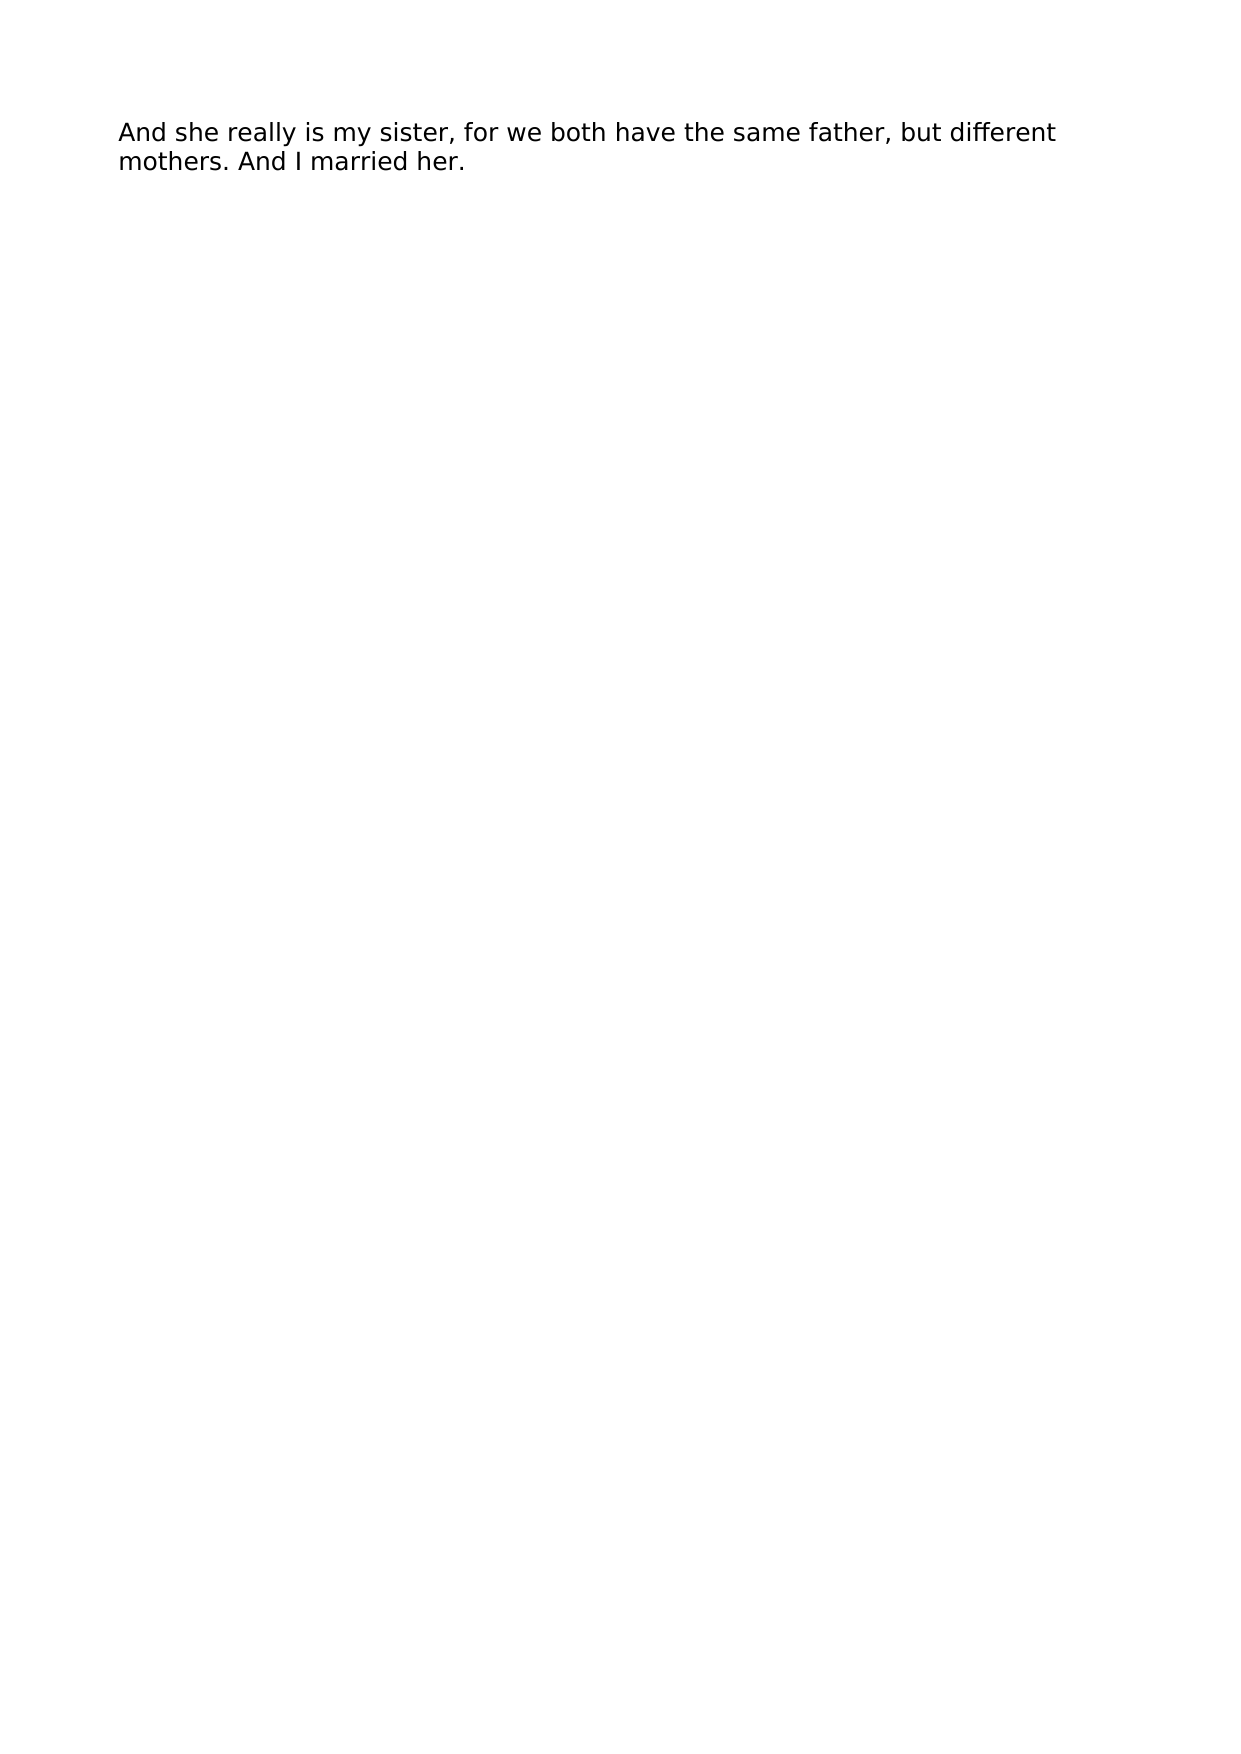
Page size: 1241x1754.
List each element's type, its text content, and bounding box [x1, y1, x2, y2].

text And she really is my sister, for we both have the same father, but different mothers. And I married her. [118, 118, 1122, 176]
